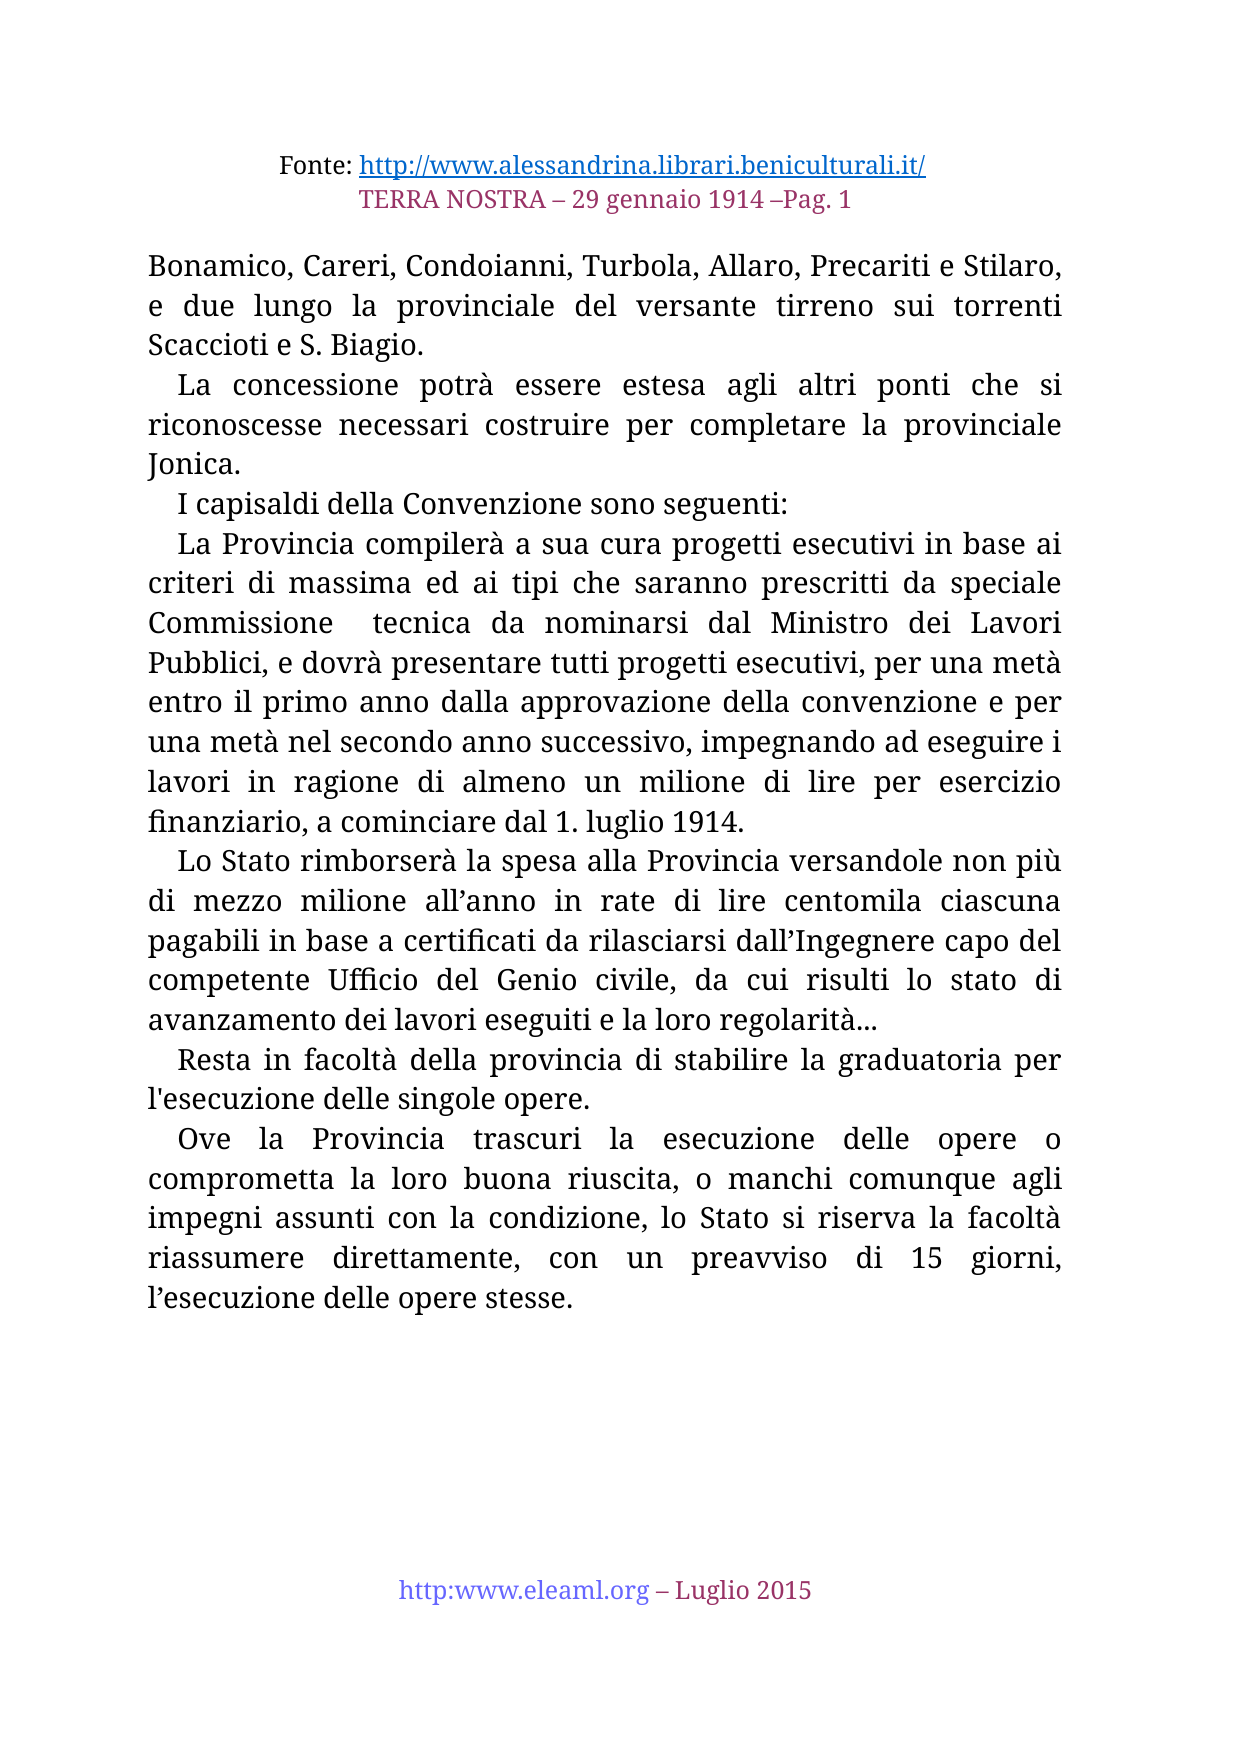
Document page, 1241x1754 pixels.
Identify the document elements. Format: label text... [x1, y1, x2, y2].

text La concessione potrà essere estesa agli altri ponti che si riconoscesse necessari costruire per completare la provinciale Jonica. [148, 364, 1063, 483]
text Ove la Provincia trascuri la esecuzione delle opere o comprometta la loro buona riuscita, o manchi comunque agli impegni assunti con la condizione, lo Stato si riserva la facoltà riassumere direttamente, con un preavviso di 15 giorni, l’esecuzione delle opere stesse. [148, 1118, 1063, 1317]
text La Provincia compilerà a sua cura progetti esecutivi in base ai criteri di massima ed ai tipi che saranno prescritti da speciale Commissione tecnica da nominarsi dal Ministro dei Lavori Pubblici, e dovrà presentare tutti progetti esecutivi, per una metà entro il primo anno dalla approvazione della convenzione e per una metà nel secondo anno successivo, impegnando ad eseguire i lavori in ragione di almeno un milione di lire per esercizio finanziario, a cominciare dal 1. luglio 1914. [148, 523, 1063, 841]
text Bonamico, Careri, Condoianni, Turbola, Allaro, Precariti e Stilaro, e due lungo la provinciale del versante tirreno sui torrenti Scaccioti e S. Biagio. [148, 245, 1063, 364]
text Resta in facoltà della provincia di stabilire la graduatoria per l'esecuzione delle singole opere. [148, 1039, 1063, 1118]
text I capisaldi della Convenzione sono seguenti: [148, 483, 1063, 523]
text Lo Stato rimborserà la spesa alla Provincia versandole non più di mezzo milione all’anno in rate di lire centomila ciascuna pagabili in base a certificati da rilasciarsi dall’Ingegnere capo del competente Ufficio del Genio civile, da cui risulti lo stato di avanzamento dei lavori eseguiti e la loro regolarità... [148, 841, 1063, 1039]
